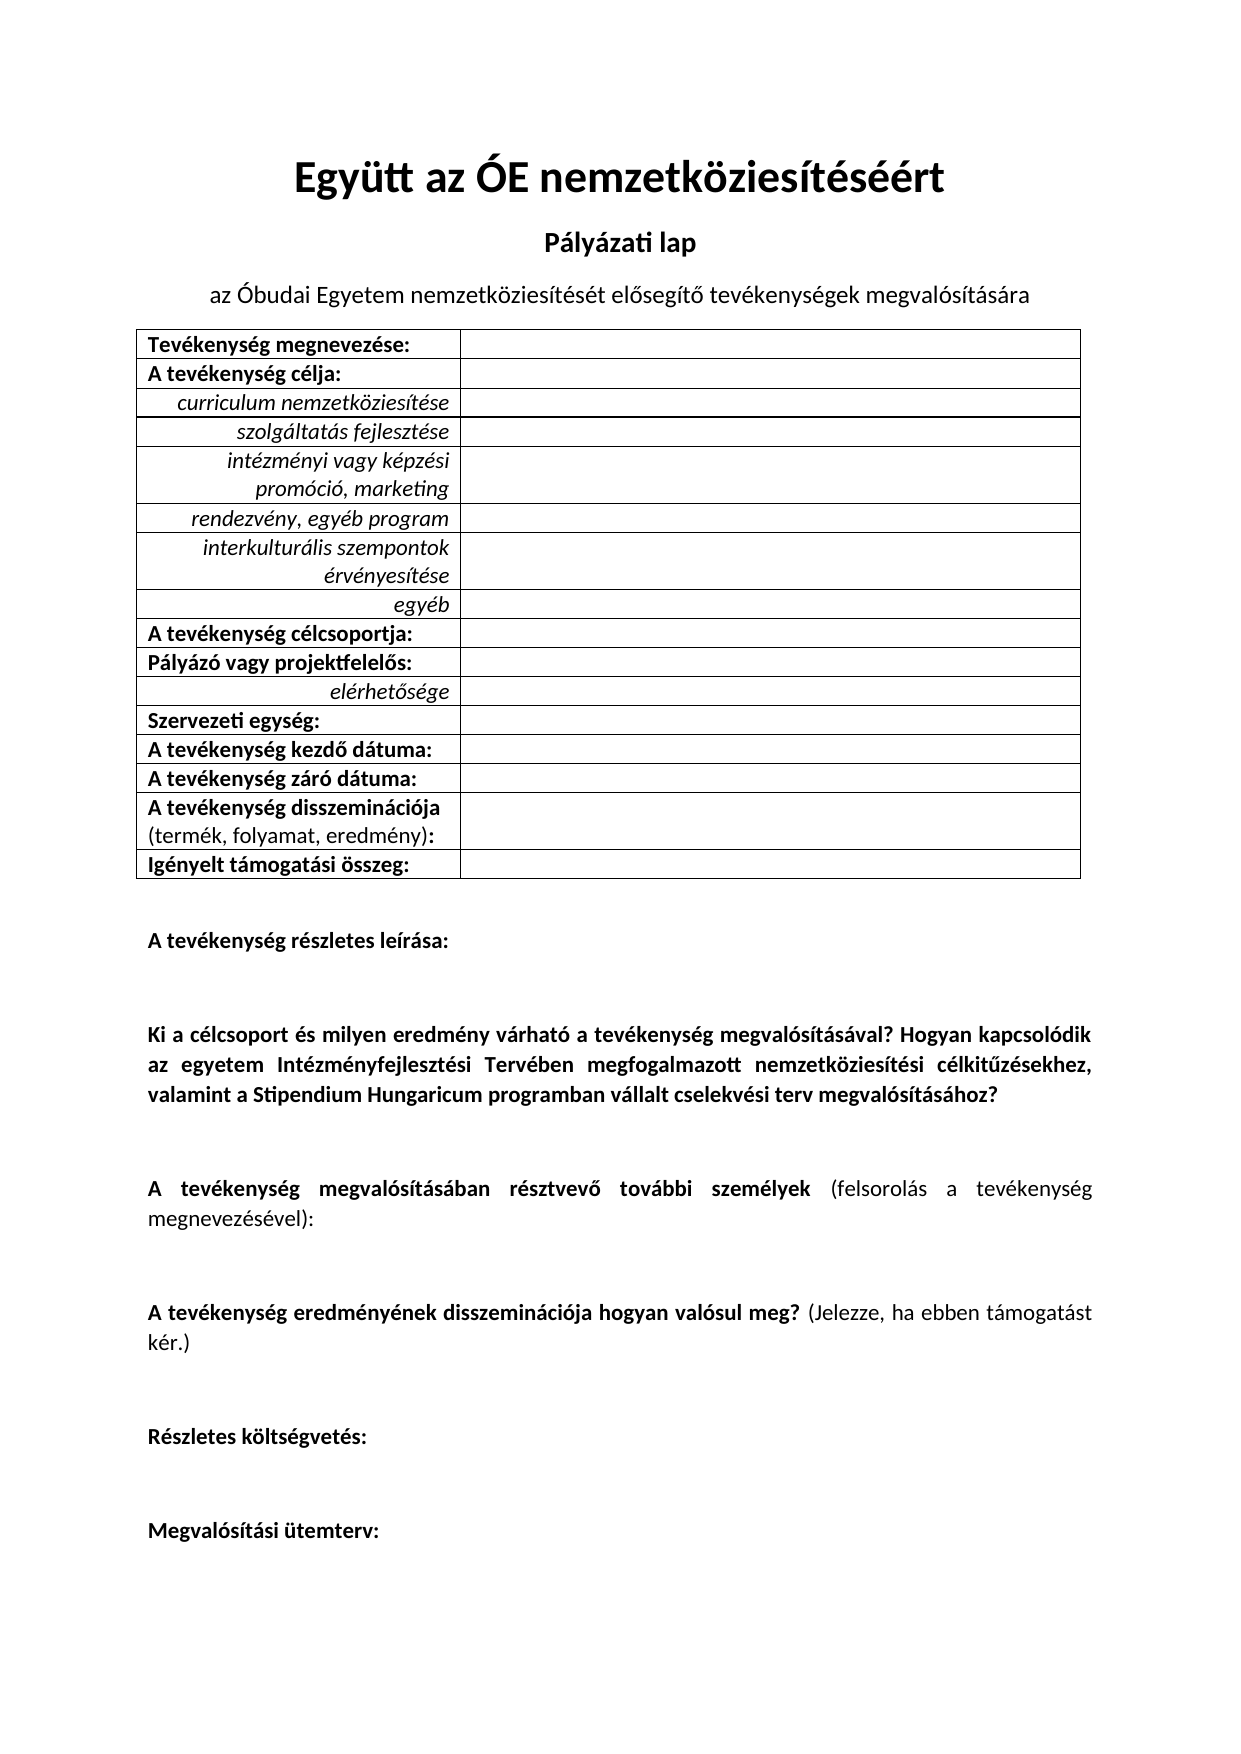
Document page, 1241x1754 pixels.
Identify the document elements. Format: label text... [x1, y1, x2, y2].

table_cell A tevékenység célcsoportja: [137, 619, 460, 647]
table_cell [461, 850, 1080, 878]
table_cell A tevékenység célja: [137, 359, 460, 387]
table_cell curriculum nemzetköziesítése [137, 389, 460, 416]
table_cell Szervezeti egység: [137, 706, 460, 734]
table_cell [461, 706, 1080, 734]
table_cell [461, 389, 1080, 416]
table_cell A tevékenység kezdő dátuma: [137, 735, 460, 763]
table_header [461, 330, 1080, 358]
table_cell [461, 648, 1080, 676]
text Együtt az ÓE nemzetköziesítéséért [148, 148, 1093, 203]
text A tevékenység részletes leírása: [148, 926, 1093, 954]
table_cell [461, 447, 1080, 503]
table_cell [461, 793, 1080, 849]
table_cell [461, 677, 1080, 705]
text Megvalósítási ütemterv: [148, 1516, 1093, 1544]
table_cell [461, 764, 1080, 792]
table_cell interkulturális szempontok érvényesítése [137, 533, 460, 589]
table_cell [461, 619, 1080, 647]
table_cell [461, 359, 1080, 387]
table_header Tevékenység megnevezése: [137, 330, 460, 358]
table_cell szolgáltatás fejlesztése [137, 418, 460, 446]
table_cell egyéb [137, 590, 460, 618]
table_cell [461, 735, 1080, 763]
text A tevékenység eredményének disszeminációja hogyan valósul meg? (Jelezze, ha ebben támogatást kér.) [148, 1298, 1093, 1356]
text az Óbudai Egyetem nemzetköziesítését elősegítő tevékenységek megvalósítására [148, 280, 1093, 310]
text Részletes költségvetés: [148, 1422, 1093, 1450]
table_cell [461, 533, 1080, 589]
table_cell [461, 504, 1080, 532]
text Ki a célcsoport és milyen eredmény várható a tevékenység megvalósításával? Hogyan kapcsolódik az egyetem Intézményfejlesztési Tervében megfogalmazott nemzetköziesítési célkitűzésekhez, valamint a Stipendium Hungaricum programban vállalt cselekvési terv megvalósításához? [148, 1020, 1093, 1108]
table_cell Igényelt támogatási összeg: [137, 850, 460, 878]
table_cell A tevékenység disszeminációja (termék, folyamat, eredmény): [137, 793, 460, 849]
table_cell A tevékenység záró dátuma: [137, 764, 460, 792]
table_cell intézményi vagy képzési promóció, marketing [137, 447, 460, 503]
text A tevékenység megvalósításában résztvevő további személyek (felsorolás a tevékenység megnevezésével): [148, 1174, 1093, 1232]
table_cell [461, 418, 1080, 446]
table_cell Pályázó vagy projektfelelős: [137, 648, 460, 676]
table_cell rendezvény, egyéb program [137, 504, 460, 532]
table_cell elérhetősége [137, 677, 460, 705]
table_cell [461, 590, 1080, 618]
text Pályázati lap [148, 224, 1093, 260]
